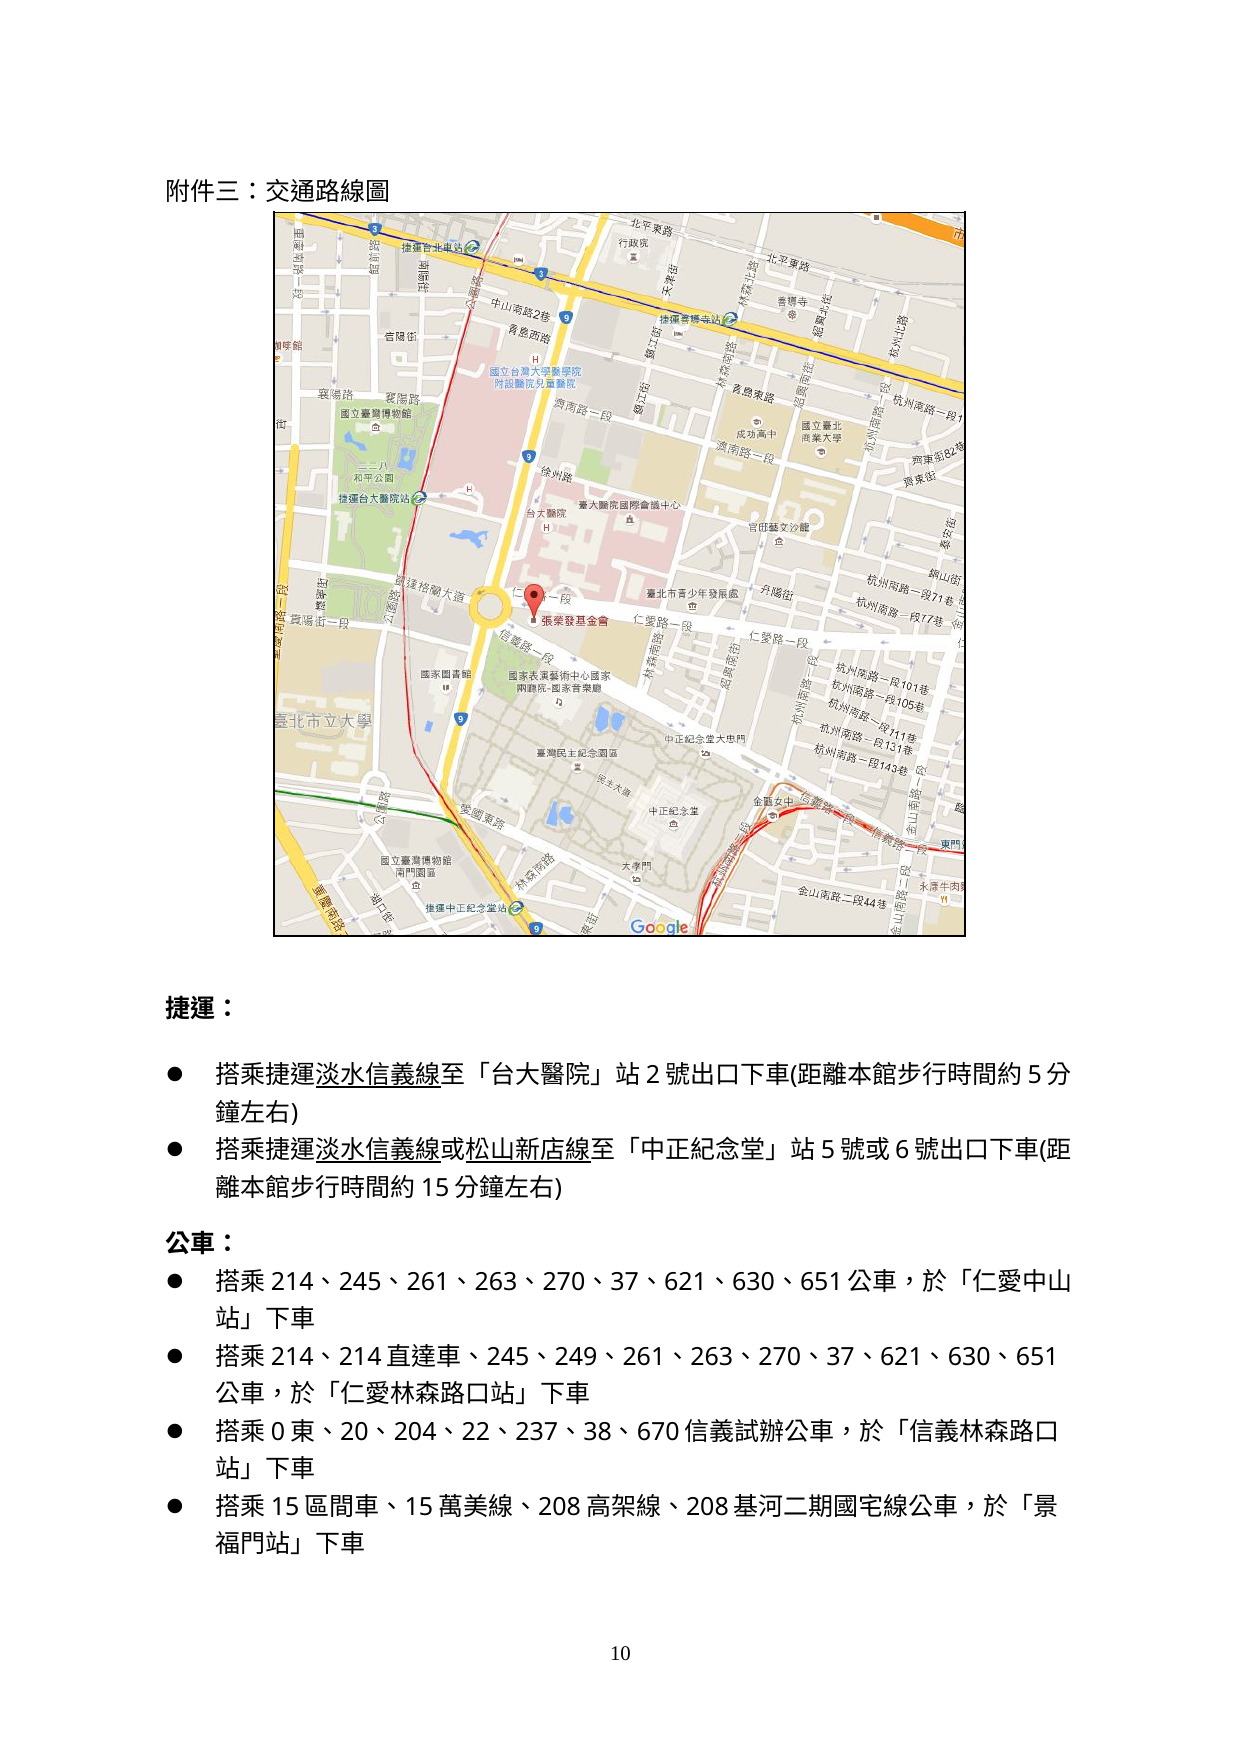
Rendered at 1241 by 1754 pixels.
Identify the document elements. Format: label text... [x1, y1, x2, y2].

picture [275, 213, 964, 935]
list 搭乘0東、20、204、22、237、38、670信義試辦公車，於「信義林森路口站」下車 [165, 1404, 1075, 1479]
text 公車： [165, 1217, 1075, 1254]
list 搭乘捷運淡水信義線至「台大醫院」站2號出口下車(距離本館步行時間約5分鐘左右) [165, 1048, 1075, 1123]
list 搭乘214、214直達車、245、249、261、263、270、37、621、630、651公車，於「仁愛林森路口站」下車 [165, 1329, 1075, 1404]
list 搭乘15區間車、15萬美線、208高架線、208基河二期國宅線公車，於「景福門站」下車 [165, 1479, 1075, 1554]
list 搭乘捷運淡水信義線或松山新店線至「中正紀念堂」站5號或6號出口下車(距離本館步行時間約15分鐘左右) [165, 1123, 1075, 1198]
text 捷運： [165, 981, 1075, 1019]
list 搭乘214、245、261、263、270、37、621、630、651公車，於「仁愛中山站」下車 [165, 1254, 1075, 1329]
text 附件三：交通路線圖 [165, 164, 1075, 202]
